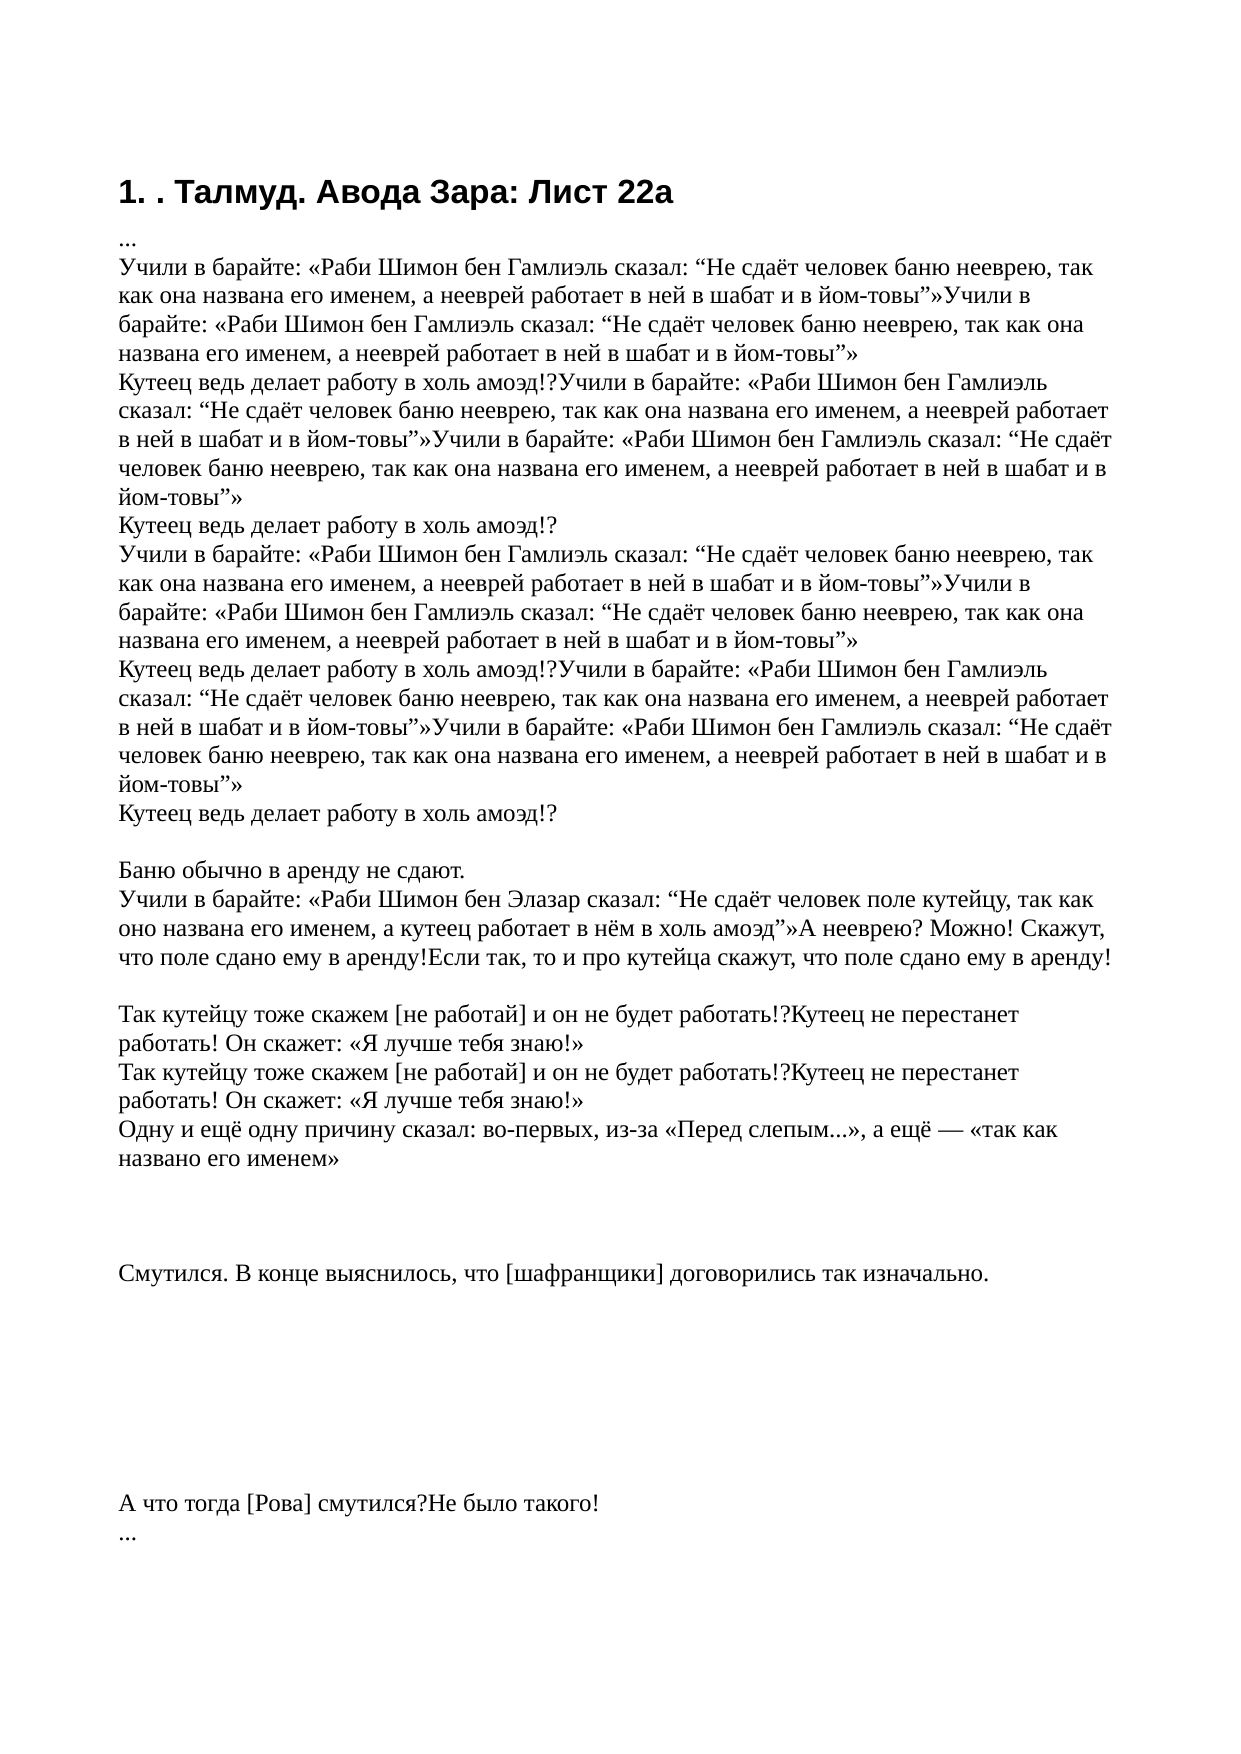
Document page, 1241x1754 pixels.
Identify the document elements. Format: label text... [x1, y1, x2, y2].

text Учили в барайте: «Раби Шимон бен Гамлиэль сказал: “Не сдаёт человек баню нееврею, так как она названа его именем, а нееврей работает в ней в шабат и в йом-товы”»Учили в барайте: «Раби Шимон бен Гамлиэль сказал: “Не сдаёт человек баню нееврею, так как она названа его именем, а нееврей работает в ней в шабат и в йом-товы”» Кутеец ведь делает работу в холь амоэд!?Учили в барайте: «Раби Шимон бен Гамлиэль сказал: “Не сдаёт человек баню нееврею, так как она названа его именем, а нееврей работает в ней в шабат и в йом-товы”»Учили в барайте: «Раби Шимон бен Гамлиэль сказал: “Не сдаёт человек баню нееврею, так как она названа его именем, а нееврей работает в ней в шабат и в йом-товы”» Кутеец ведь делает работу в холь амоэд!? Учили в барайте: «Раби Шимон бен Гамлиэль сказал: “Не сдаёт человек баню нееврею, так как она названа его именем, а нееврей работает в ней в шабат и в йом-товы”»Учили в барайте: «Раби Шимон бен Гамлиэль сказал: “Не сдаёт человек баню нееврею, так как она названа его именем, а нееврей работает в ней в шабат и в йом-товы”» Кутеец ведь делает работу в холь амоэд!?Учили в барайте: «Раби Шимон бен Гамлиэль сказал: “Не сдаёт человек баню нееврею, так как она названа его именем, а нееврей работает в ней в шабат и в йом-товы”»Учили в барайте: «Раби Шимон бен Гамлиэль сказал: “Не сдаёт человек баню нееврею, так как она названа его именем, а нееврей работает в ней в шабат и в йом-товы”» Кутеец ведь делает работу в холь амоэд!? Баню обычно в аренду не сдают. [118, 204, 1122, 837]
text Так кутейцу тоже скажем [не работай] и он не будет работать!?Кутеец не перестанет работать! Он скажет: «Я лучше тебя знаю!» Так кутейцу тоже скажем [не работай] и он не будет работать!?Кутеец не перестанет работать! Он скажет: «Я лучше тебя знаю!» Одну и ещё одну причину сказал: во-первых, из-за «Перед слепым...», а ещё — «так как названо его именем» [118, 923, 1122, 1124]
subtitle . Талмуд. Авода Зара: Лист 22a [118, 147, 1122, 176]
text А что тогда [Рова] смутился?Не было такого! [118, 1239, 1122, 1469]
text Учили в барайте: «Раби Шимон бен Элазар сказал: “Не сдаёт человек поле кутейцу, так как оно названа его именем, а кутеец работает в нём в холь амоэд”»А нееврею? Можно! Скажут, что поле сдано ему в аренду!Если так, то и про кутейца скажут, что поле сдано ему в аренду! [118, 837, 1122, 923]
text Смутился. В конце выяснилось, что [шафранщики] договорились так изначально. [118, 1124, 1122, 1239]
text ... [118, 1469, 1122, 1498]
text ... [118, 176, 1122, 204]
